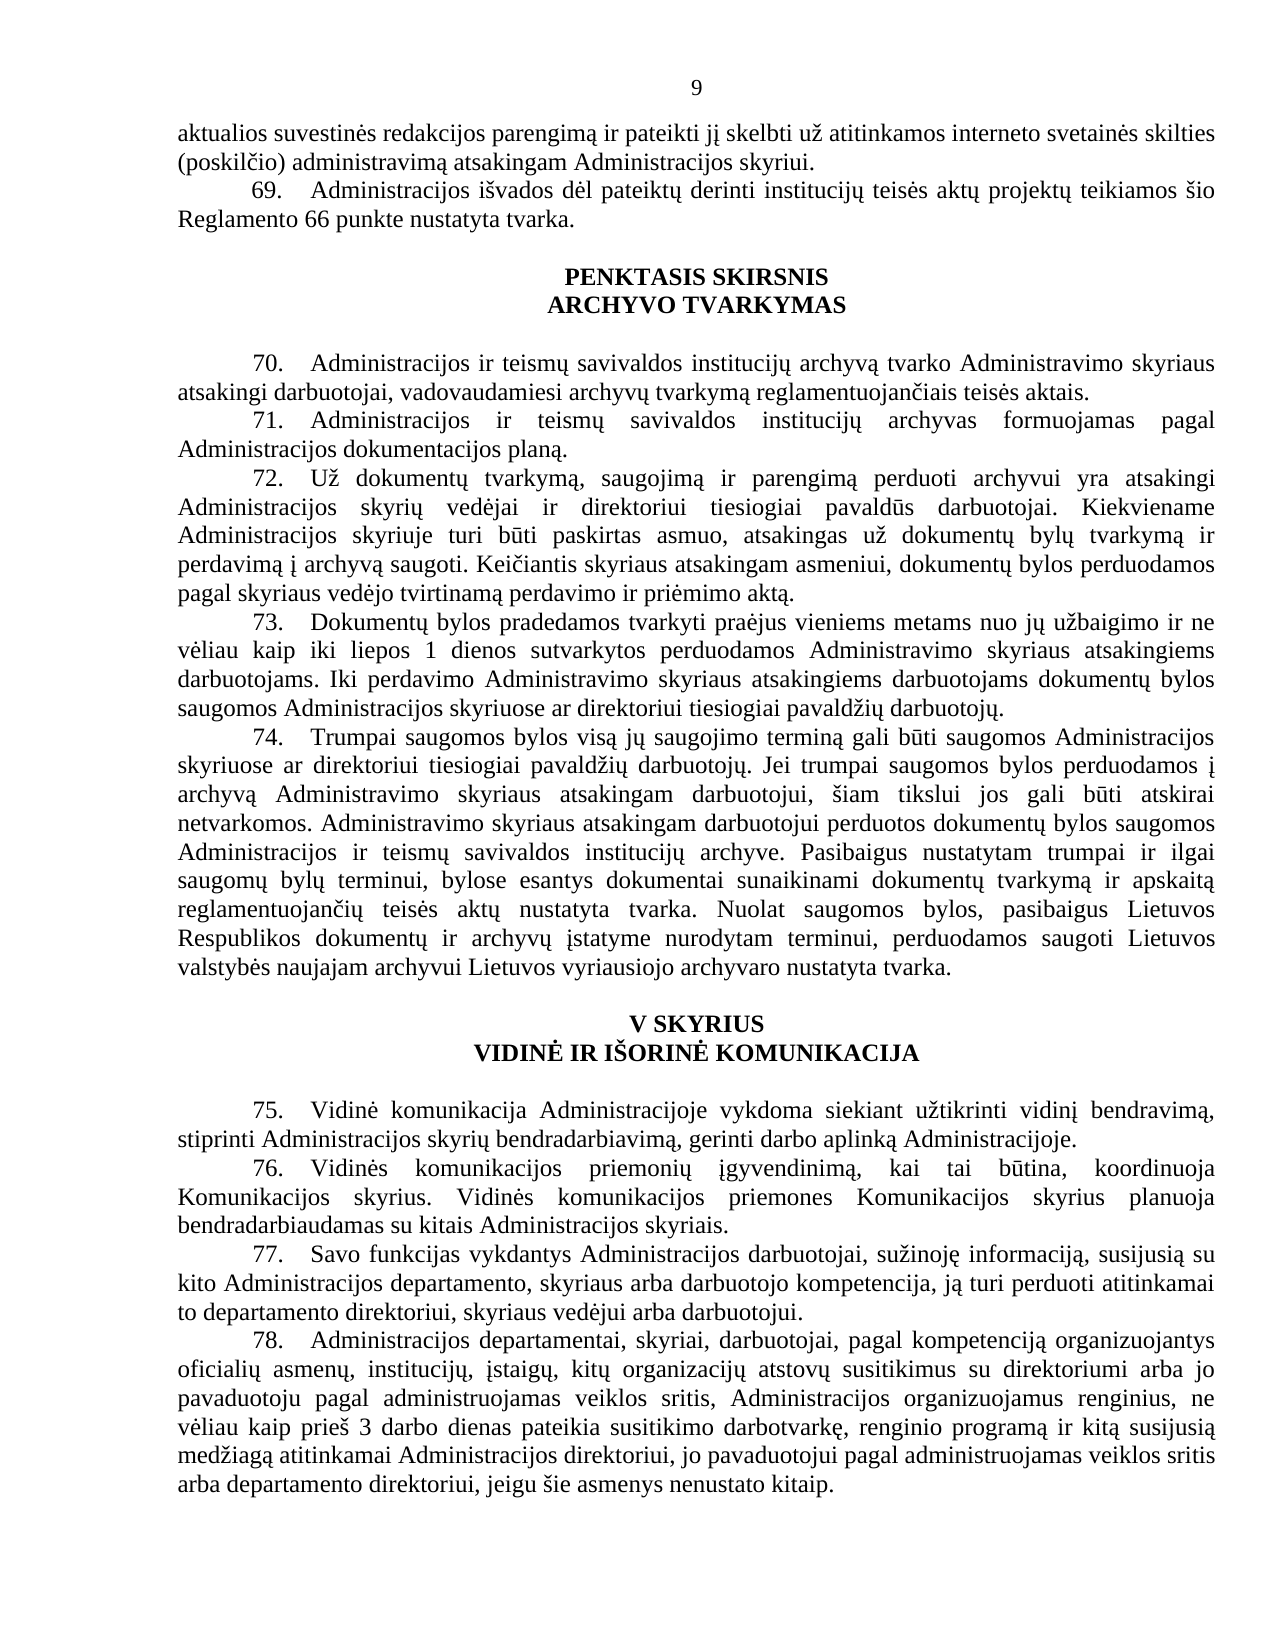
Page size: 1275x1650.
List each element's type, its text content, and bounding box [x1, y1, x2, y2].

text aktualios suvestinės redakcijos parengimą ir pateikti jį skelbti už atitinkamos interneto svetainės skilties (poskilčio) administravimą atsakingam Administracijos skyriui. [177, 118, 1216, 176]
text PENKTASIS SKIRSNIS [177, 262, 1216, 291]
text 74. Trumpai saugomos bylos visą jų saugojimo terminą gali būti saugomos Administracijos skyriuose ar direktoriui tiesiogiai pavaldžių darbuotojų. Jei trumpai saugomos bylos perduodamos į archyvą Administravimo skyriaus atsakingam darbuotojui, šiam tikslui jos gali būti atskirai netvarkomos. Administravimo skyriaus atsakingam darbuotojui perduotos dokumentų bylos saugomos Administracijos ir teismų savivaldos institucijų archyve. Pasibaigus nustatytam trumpai ir ilgai saugomų bylų terminui, bylose esantys dokumentai sunaikinami dokumentų tvarkymą ir apskaitą reglamentuojančių teisės aktų nustatyta tvarka. Nuolat saugomos bylos, pasibaigus Lietuvos Respublikos dokumentų ir archyvų įstatyme nurodytam terminui, perduodamos saugoti Lietuvos valstybės naujajam archyvui Lietuvos vyriausiojo archyvaro nustatyta tvarka. [177, 722, 1216, 981]
text 78. Administracijos departamentai, skyriai, darbuotojai, pagal kompetenciją organizuojantys oficialių asmenų, institucijų, įstaigų, kitų organizacijų atstovų susitikimus su direktoriumi arba jo pavaduotoju pagal administruojamas veiklos sritis, Administracijos organizuojamus renginius, ne vėliau kaip prieš 3 darbo dienas pateikia susitikimo darbotvarkę, renginio programą ir kitą susijusią medžiagą atitinkamai Administracijos direktoriui, jo pavaduotojui pagal administruojamas veiklos sritis arba departamento direktoriui, jeigu šie asmenys nenustato kitaip. [177, 1326, 1216, 1498]
text 75. Vidinė komunikacija Administracijoje vykdoma siekiant užtikrinti vidinį bendravimą, stiprinti Administracijos skyrių bendradarbiavimą, gerinti darbo aplinką Administracijoje. [177, 1096, 1216, 1153]
text 70. Administracijos ir teismų savivaldos institucijų archyvą tvarko Administravimo skyriaus atsakingi darbuotojai, vadovaudamiesi archyvų tvarkymą reglamentuojančiais teisės aktais. [177, 348, 1216, 406]
text 73. Dokumentų bylos pradedamos tvarkyti praėjus vieniems metams nuo jų užbaigimo ir ne vėliau kaip iki liepos 1 dienos sutvarkytos perduodamos Administravimo skyriaus atsakingiems darbuotojams. Iki perdavimo Administravimo skyriaus atsakingiems darbuotojams dokumentų bylos saugomos Administracijos skyriuose ar direktoriui tiesiogiai pavaldžių darbuotojų. [177, 607, 1216, 722]
text 71. Administracijos ir teismų savivaldos institucijų archyvas formuojamas pagal Administracijos dokumentacijos planą. [177, 406, 1216, 463]
text 72. Už dokumentų tvarkymą, saugojimą ir parengimą perduoti archyvui yra atsakingi Administracijos skyrių vedėjai ir direktoriui tiesiogiai pavaldūs darbuotojai. Kiekviename Administracijos skyriuje turi būti paskirtas asmuo, atsakingas už dokumentų bylų tvarkymą ir perdavimą į archyvą saugoti. Keičiantis skyriaus atsakingam asmeniui, dokumentų bylos perduodamos pagal skyriaus vedėjo tvirtinamą perdavimo ir priėmimo aktą. [177, 463, 1216, 607]
text 76. Vidinės komunikacijos priemonių įgyvendinimą, kai tai būtina, koordinuoja Komunikacijos skyrius. Vidinės komunikacijos priemones Komunikacijos skyrius planuoja bendradarbiaudamas su kitais Administracijos skyriais. [177, 1153, 1216, 1239]
text 77. Savo funkcijas vykdantys Administracijos darbuotojai, sužinoję informaciją, susijusią su kito Administracijos departamento, skyriaus arba darbuotojo kompetencija, ją turi perduoti atitinkamai to departamento direktoriui, skyriaus vedėjui arba darbuotojui. [177, 1239, 1216, 1326]
text 69. Administracijos išvados dėl pateiktų derinti institucijų teisės aktų projektų teikiamos šio Reglamento 66 punkte nustatyta tvarka. [177, 176, 1216, 233]
text ARCHYVO TVARKYMAS [177, 291, 1216, 319]
text V SKYRIUS [177, 1009, 1216, 1038]
text VIDINĖ IR IŠORINĖ KOMUNIKACIJA [177, 1038, 1216, 1067]
